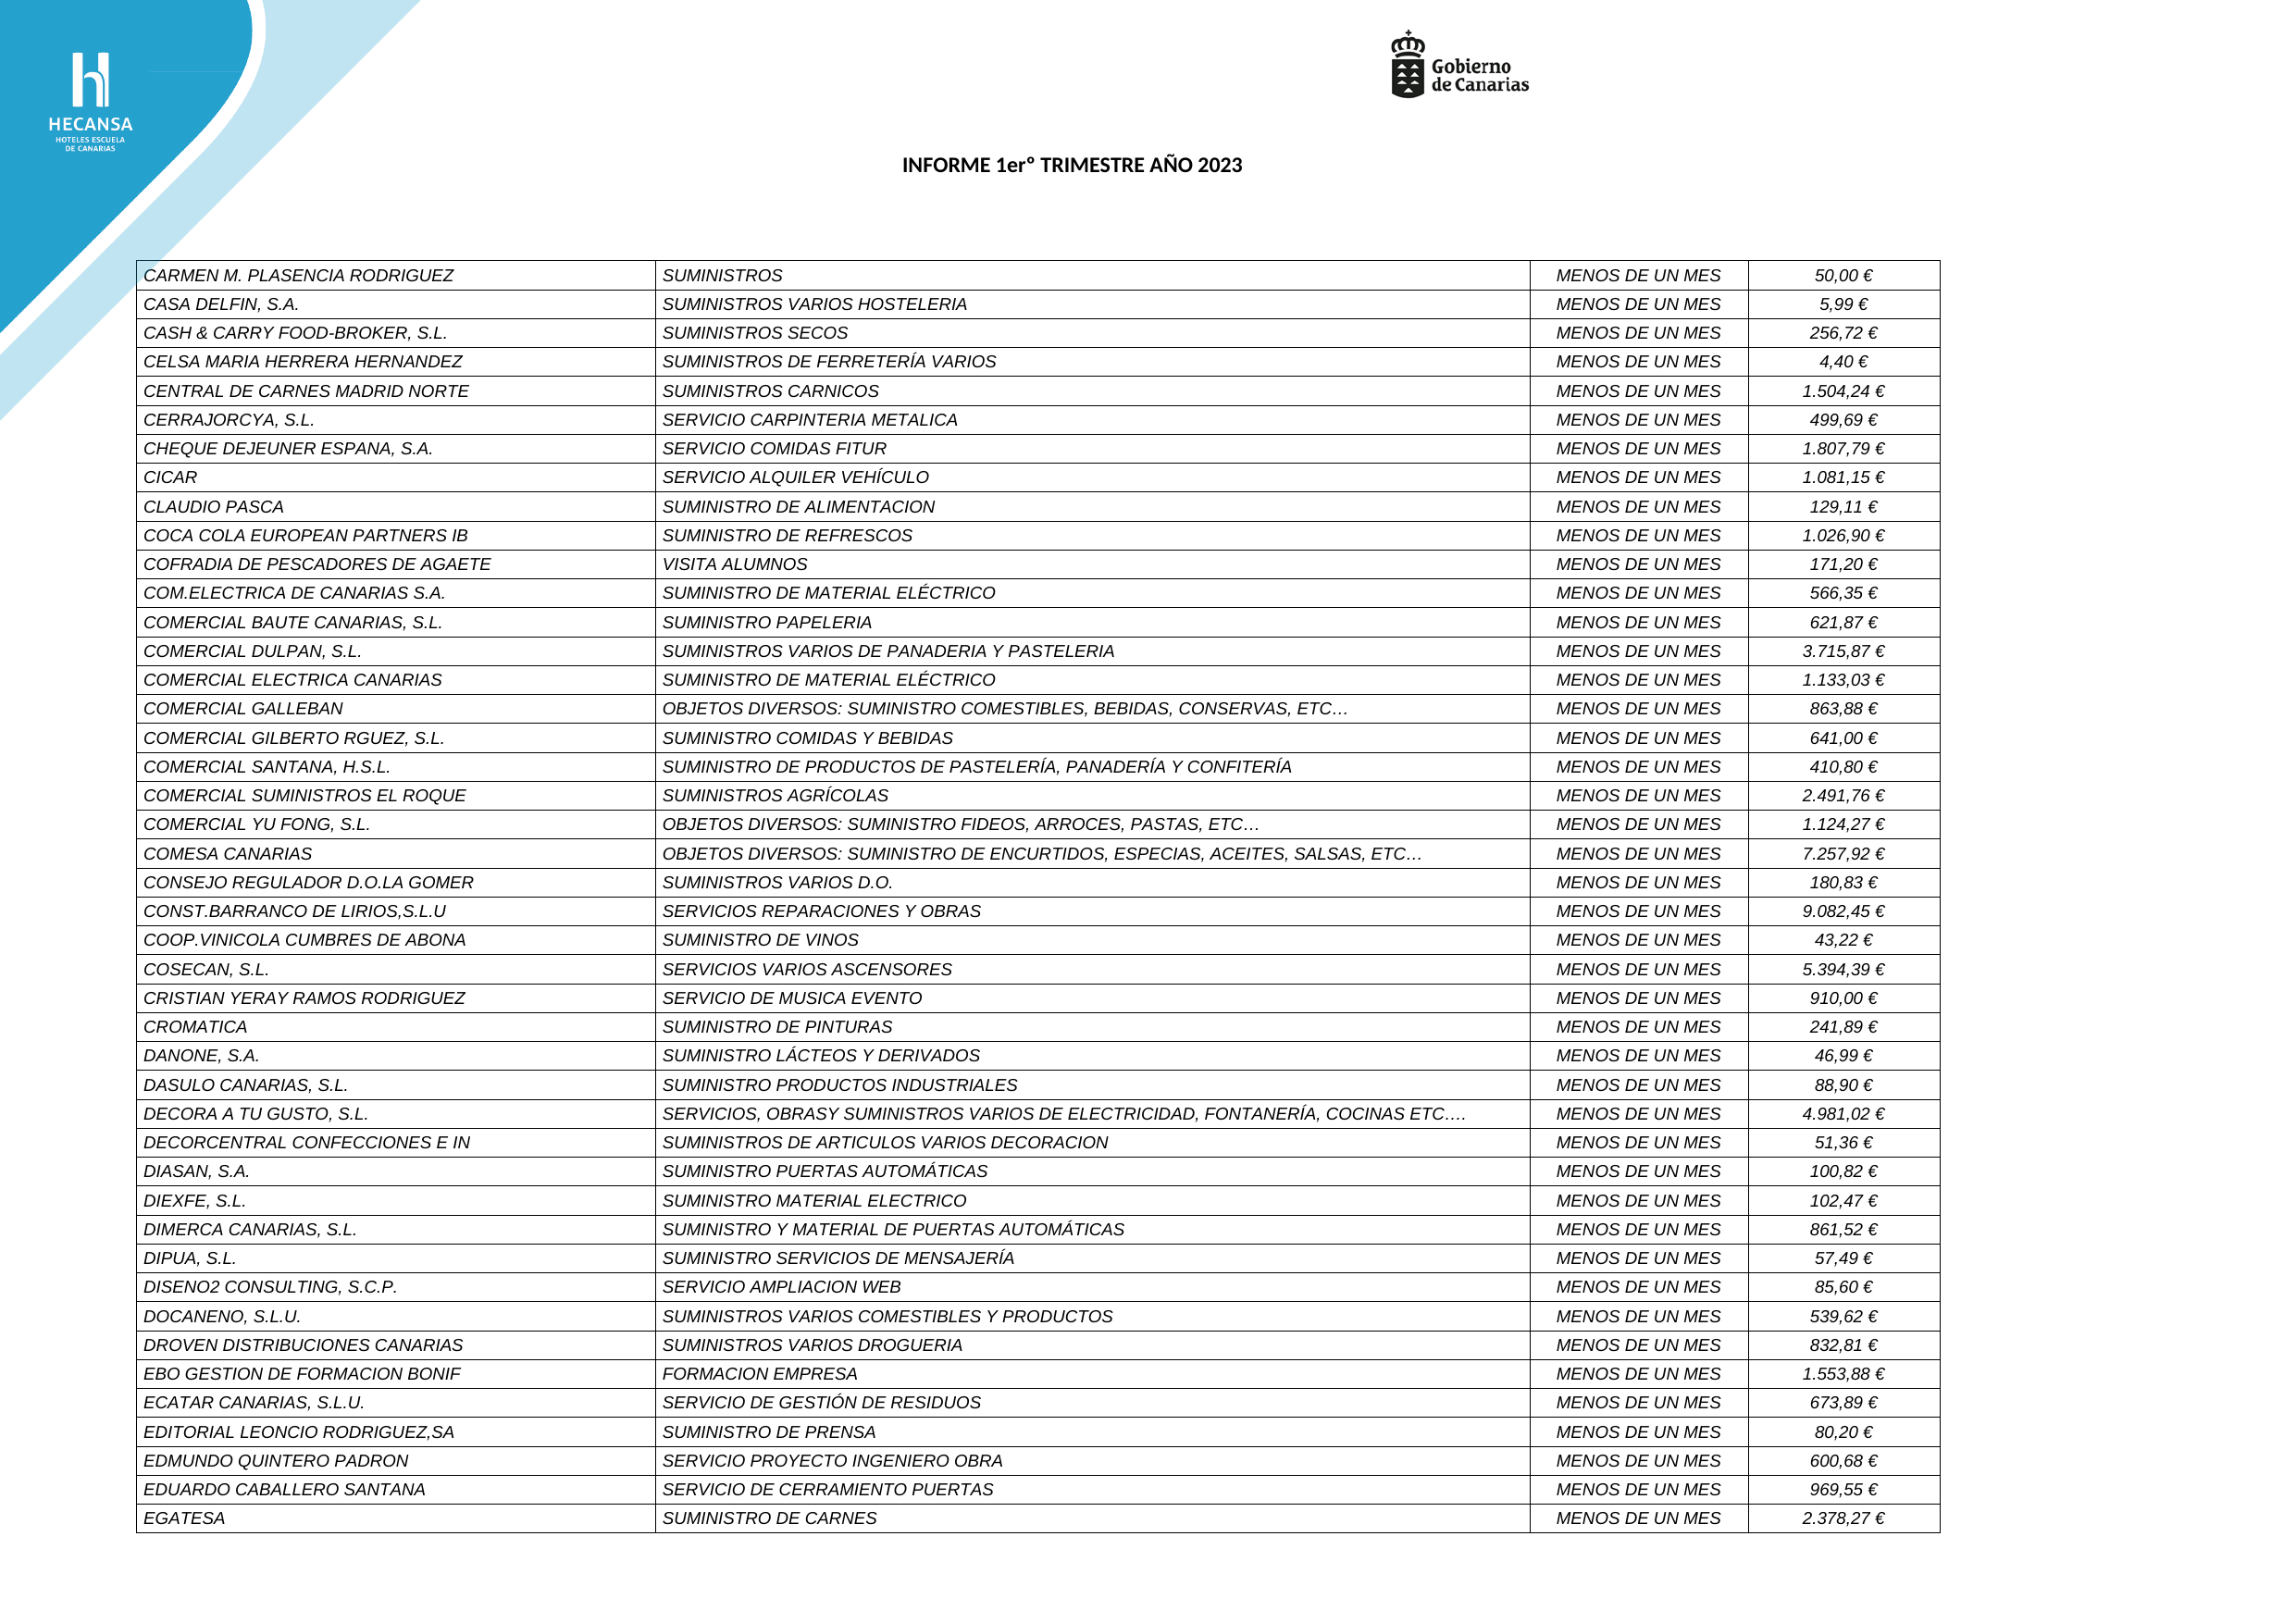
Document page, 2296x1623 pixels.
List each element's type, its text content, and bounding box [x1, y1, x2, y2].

table_cell MENOS DE UN MES [1531, 753, 1748, 781]
table_cell 7.257,92 € [1749, 839, 1940, 867]
table_cell SUMINISTRO Y MATERIAL DE PUERTAS AUTOMÁTICAS [656, 1216, 1530, 1244]
table_cell MENOS DE UN MES [1531, 291, 1748, 318]
table_cell MENOS DE UN MES [1531, 695, 1748, 723]
table_cell CHEQUE DEJEUNER ESPANA, S.A. [137, 435, 655, 463]
table_cell ECATAR CANARIAS, S.L.U. [137, 1389, 655, 1417]
table_cell SERVICIO DE CERRAMIENTO PUERTAS [656, 1476, 1530, 1504]
table_cell 3.715,87 € [1749, 638, 1940, 665]
table_cell SUMINISTRO LÁCTEOS Y DERIVADOS [656, 1042, 1530, 1070]
table_cell 1.807,79 € [1749, 435, 1940, 463]
table_cell VISITA ALUMNOS [656, 551, 1530, 578]
table_cell MENOS DE UN MES [1531, 811, 1748, 838]
table_cell MENOS DE UN MES [1531, 869, 1748, 897]
table_cell 5.394,39 € [1749, 955, 1940, 983]
table_cell MENOS DE UN MES [1531, 1042, 1748, 1070]
table_cell 673,89 € [1749, 1389, 1940, 1417]
table_cell COCA COLA EUROPEAN PARTNERS IB [137, 522, 655, 550]
table_cell 171,20 € [1749, 551, 1940, 578]
table_cell 1.504,24 € [1749, 377, 1940, 404]
table_cell CICAR [137, 464, 655, 491]
table_cell CLAUDIO PASCA [137, 492, 655, 520]
table_cell MENOS DE UN MES [1531, 926, 1748, 954]
table_cell SUMINISTRO DE PRENSA [656, 1418, 1530, 1445]
table_cell FORMACION EMPRESA [656, 1360, 1530, 1388]
table_cell SERVICIO PROYECTO INGENIERO OBRA [656, 1447, 1530, 1475]
table_cell DIEXFE, S.L. [137, 1186, 655, 1214]
table_cell MENOS DE UN MES [1531, 1302, 1748, 1330]
table_cell COMERCIAL BAUTE CANARIAS, S.L. [137, 608, 655, 636]
table_cell 241,89 € [1749, 1013, 1940, 1041]
table_cell EDITORIAL LEONCIO RODRIGUEZ,SA [137, 1418, 655, 1445]
table_cell MENOS DE UN MES [1531, 898, 1748, 925]
table_cell 539,62 € [1749, 1302, 1940, 1330]
table_cell MENOS DE UN MES [1531, 638, 1748, 665]
table_cell DIASAN, S.A. [137, 1158, 655, 1185]
table_cell MENOS DE UN MES [1531, 1332, 1748, 1359]
table_cell MENOS DE UN MES [1531, 406, 1748, 434]
table_cell 1.081,15 € [1749, 464, 1940, 491]
table_cell SERVICIO AMPLIACION WEB [656, 1273, 1530, 1301]
table_cell COMERCIAL SANTANA, H.S.L. [137, 753, 655, 781]
table_cell MENOS DE UN MES [1531, 1216, 1748, 1244]
table_cell 180,83 € [1749, 869, 1940, 897]
table_cell SUMINISTROS AGRÍCOLAS [656, 782, 1530, 810]
table_cell SUMINISTROS CARNICOS [656, 377, 1530, 404]
table_cell CRISTIAN YERAY RAMOS RODRIGUEZ [137, 985, 655, 1012]
table_cell 9.082,45 € [1749, 898, 1940, 925]
table_cell 102,47 € [1749, 1186, 1940, 1214]
table_cell SUMINISTROS VARIOS D.O. [656, 869, 1530, 897]
table_cell SERVICIO DE GESTIÓN DE RESIDUOS [656, 1389, 1530, 1417]
table_cell MENOS DE UN MES [1531, 492, 1748, 520]
table_cell SUMINISTROS VARIOS DROGUERIA [656, 1332, 1530, 1359]
table_cell SUMINISTROS VARIOS DE PANADERIA Y PASTELERIA [656, 638, 1530, 665]
table_cell SUMINISTRO PUERTAS AUTOMÁTICAS [656, 1158, 1530, 1185]
table_cell 129,11 € [1749, 492, 1940, 520]
table_cell SUMINISTRO DE CARNES [656, 1505, 1530, 1532]
table_cell MENOS DE UN MES [1531, 1013, 1748, 1041]
table_cell CARMEN M. PLASENCIA RODRIGUEZ [137, 261, 655, 289]
table_cell SUMINISTRO SERVICIOS DE MENSAJERÍA [656, 1245, 1530, 1272]
table_cell DECORCENTRAL CONFECCIONES E IN [137, 1129, 655, 1157]
table_cell DASULO CANARIAS, S.L. [137, 1071, 655, 1098]
table_cell CONSEJO REGULADOR D.O.LA GOMER [137, 869, 655, 897]
table_cell MENOS DE UN MES [1531, 1418, 1748, 1445]
table_cell 4.981,02 € [1749, 1100, 1940, 1128]
table_cell 1.133,03 € [1749, 666, 1940, 694]
table_cell 80,20 € [1749, 1418, 1940, 1445]
table_cell SUMINISTRO PAPELERIA [656, 608, 1530, 636]
table_cell MENOS DE UN MES [1531, 1158, 1748, 1185]
table_cell MENOS DE UN MES [1531, 522, 1748, 550]
table_cell 832,81 € [1749, 1332, 1940, 1359]
table_cell 1.124,27 € [1749, 811, 1940, 838]
table_cell OBJETOS DIVERSOS: SUMINISTRO DE ENCURTIDOS, ESPECIAS, ACEITES, SALSAS, ETC… [656, 839, 1530, 867]
table_cell 2.378,27 € [1749, 1505, 1940, 1532]
table_cell MENOS DE UN MES [1531, 666, 1748, 694]
table_cell MENOS DE UN MES [1531, 464, 1748, 491]
table_cell MENOS DE UN MES [1531, 261, 1748, 289]
table_cell SERVICIOS, OBRASY SUMINISTROS VARIOS DE ELECTRICIDAD, FONTANERÍA, COCINAS ETC…. [656, 1100, 1530, 1128]
table_cell 85,60 € [1749, 1273, 1940, 1301]
table_cell SUMINISTRO DE MATERIAL ELÉCTRICO [656, 666, 1530, 694]
table_cell EDUARDO CABALLERO SANTANA [137, 1476, 655, 1504]
table_cell CASA DELFIN, S.A. [137, 291, 655, 318]
table_cell COMERCIAL ELECTRICA CANARIAS [137, 666, 655, 694]
table_cell MENOS DE UN MES [1531, 435, 1748, 463]
table_cell MENOS DE UN MES [1531, 1360, 1748, 1388]
table_cell SERVICIO CARPINTERIA METALICA [656, 406, 1530, 434]
table_cell CELSA MARIA HERRERA HERNANDEZ [137, 348, 655, 376]
table_cell CASH & CARRY FOOD-BROKER, S.L. [137, 319, 655, 347]
table_cell OBJETOS DIVERSOS: SUMINISTRO COMESTIBLES, BEBIDAS, CONSERVAS, ETC… [656, 695, 1530, 723]
table_cell SERVICIO DE MUSICA EVENTO [656, 985, 1530, 1012]
table_cell SUMINISTRO DE PRODUCTOS DE PASTELERÍA, PANADERÍA Y CONFITERÍA [656, 753, 1530, 781]
table_cell EBO GESTION DE FORMACION BONIF [137, 1360, 655, 1388]
table_cell 861,52 € [1749, 1216, 1940, 1244]
table_cell DANONE, S.A. [137, 1042, 655, 1070]
table_cell 2.491,76 € [1749, 782, 1940, 810]
table_cell 51,36 € [1749, 1129, 1940, 1157]
table_cell CONST.BARRANCO DE LIRIOS,S.L.U [137, 898, 655, 925]
table_cell SERVICIOS VARIOS ASCENSORES [656, 955, 1530, 983]
table_cell MENOS DE UN MES [1531, 985, 1748, 1012]
table_cell MENOS DE UN MES [1531, 1273, 1748, 1301]
table_cell EDMUNDO QUINTERO PADRON [137, 1447, 655, 1475]
table_cell 499,69 € [1749, 406, 1940, 434]
table_cell MENOS DE UN MES [1531, 1129, 1748, 1157]
table_cell 910,00 € [1749, 985, 1940, 1012]
table_cell CROMATICA [137, 1013, 655, 1041]
table_cell COMERCIAL GILBERTO RGUEZ, S.L. [137, 724, 655, 751]
table_cell SUMINISTROS VARIOS HOSTELERIA [656, 291, 1530, 318]
table_cell SUMINISTROS VARIOS COMESTIBLES Y PRODUCTOS [656, 1302, 1530, 1330]
table_cell EGATESA [137, 1505, 655, 1532]
table_cell MENOS DE UN MES [1531, 724, 1748, 751]
table_cell COM.ELECTRICA DE CANARIAS S.A. [137, 579, 655, 607]
table_cell MENOS DE UN MES [1531, 1245, 1748, 1272]
table_cell SUMINISTRO PRODUCTOS INDUSTRIALES [656, 1071, 1530, 1098]
table_cell MENOS DE UN MES [1531, 839, 1748, 867]
table_cell 1.026,90 € [1749, 522, 1940, 550]
table_cell MENOS DE UN MES [1531, 377, 1748, 404]
table_cell SUMINISTROS SECOS [656, 319, 1530, 347]
table_cell 863,88 € [1749, 695, 1940, 723]
table_cell SUMINISTRO COMIDAS Y BEBIDAS [656, 724, 1530, 751]
table_cell MENOS DE UN MES [1531, 551, 1748, 578]
table_cell 50,00 € [1749, 261, 1940, 289]
table_cell 4,40 € [1749, 348, 1940, 376]
table_cell COOP.VINICOLA CUMBRES DE ABONA [137, 926, 655, 954]
table_cell MENOS DE UN MES [1531, 348, 1748, 376]
table_cell COSECAN, S.L. [137, 955, 655, 983]
table_cell COFRADIA DE PESCADORES DE AGAETE [137, 551, 655, 578]
table_cell MENOS DE UN MES [1531, 1071, 1748, 1098]
table_cell SUMINISTRO DE MATERIAL ELÉCTRICO [656, 579, 1530, 607]
table_cell 410,80 € [1749, 753, 1940, 781]
table_cell DIPUA, S.L. [137, 1245, 655, 1272]
table_cell MENOS DE UN MES [1531, 1447, 1748, 1475]
table_cell SERVICIO ALQUILER VEHÍCULO [656, 464, 1530, 491]
table_cell SUMINISTROS DE FERRETERÍA VARIOS [656, 348, 1530, 376]
table_cell COMERCIAL SUMINISTROS EL ROQUE [137, 782, 655, 810]
table_cell DOCANENO, S.L.U. [137, 1302, 655, 1330]
table_cell CERRAJORCYA, S.L. [137, 406, 655, 434]
table_cell SUMINISTROS [656, 261, 1530, 289]
table_cell MENOS DE UN MES [1531, 1186, 1748, 1214]
table_cell MENOS DE UN MES [1531, 782, 1748, 810]
table_cell COMERCIAL GALLEBAN [137, 695, 655, 723]
table_cell COMERCIAL DULPAN, S.L. [137, 638, 655, 665]
table_cell SUMINISTRO MATERIAL ELECTRICO [656, 1186, 1530, 1214]
table_cell 57,49 € [1749, 1245, 1940, 1272]
table_cell DROVEN DISTRIBUCIONES CANARIAS [137, 1332, 655, 1359]
table_cell SUMINISTRO DE REFRESCOS [656, 522, 1530, 550]
table_cell 969,55 € [1749, 1476, 1940, 1504]
table_cell MENOS DE UN MES [1531, 1476, 1748, 1504]
table_cell CENTRAL DE CARNES MADRID NORTE [137, 377, 655, 404]
table_cell MENOS DE UN MES [1531, 319, 1748, 347]
table_cell 1.553,88 € [1749, 1360, 1940, 1388]
table_cell DIMERCA CANARIAS, S.L. [137, 1216, 655, 1244]
table_cell 566,35 € [1749, 579, 1940, 607]
table_cell MENOS DE UN MES [1531, 579, 1748, 607]
table_cell MENOS DE UN MES [1531, 1505, 1748, 1532]
table_cell SUMINISTRO DE PINTURAS [656, 1013, 1530, 1041]
table_cell MENOS DE UN MES [1531, 608, 1748, 636]
table_cell SERVICIO COMIDAS FITUR [656, 435, 1530, 463]
table_cell SUMINISTRO DE VINOS [656, 926, 1530, 954]
table_cell OBJETOS DIVERSOS: SUMINISTRO FIDEOS, ARROCES, PASTAS, ETC… [656, 811, 1530, 838]
table_cell DECORA A TU GUSTO, S.L. [137, 1100, 655, 1128]
table_cell 600,68 € [1749, 1447, 1940, 1475]
table_cell SUMINISTROS DE ARTICULOS VARIOS DECORACION [656, 1129, 1530, 1157]
table_cell 46,99 € [1749, 1042, 1940, 1070]
table_cell SUMINISTRO DE ALIMENTACION [656, 492, 1530, 520]
table_cell 256,72 € [1749, 319, 1940, 347]
table_cell COMERCIAL YU FONG, S.L. [137, 811, 655, 838]
table_cell MENOS DE UN MES [1531, 1100, 1748, 1128]
table_cell 5,99 € [1749, 291, 1940, 318]
table_cell DISENO2 CONSULTING, S.C.P. [137, 1273, 655, 1301]
table_cell MENOS DE UN MES [1531, 955, 1748, 983]
table_cell 641,00 € [1749, 724, 1940, 751]
table_cell SERVICIOS REPARACIONES Y OBRAS [656, 898, 1530, 925]
table_cell 88,90 € [1749, 1071, 1940, 1098]
table_cell COMESA CANARIAS [137, 839, 655, 867]
table_cell MENOS DE UN MES [1531, 1389, 1748, 1417]
table_cell 100,82 € [1749, 1158, 1940, 1185]
table_cell 621,87 € [1749, 608, 1940, 636]
table_cell 43,22 € [1749, 926, 1940, 954]
